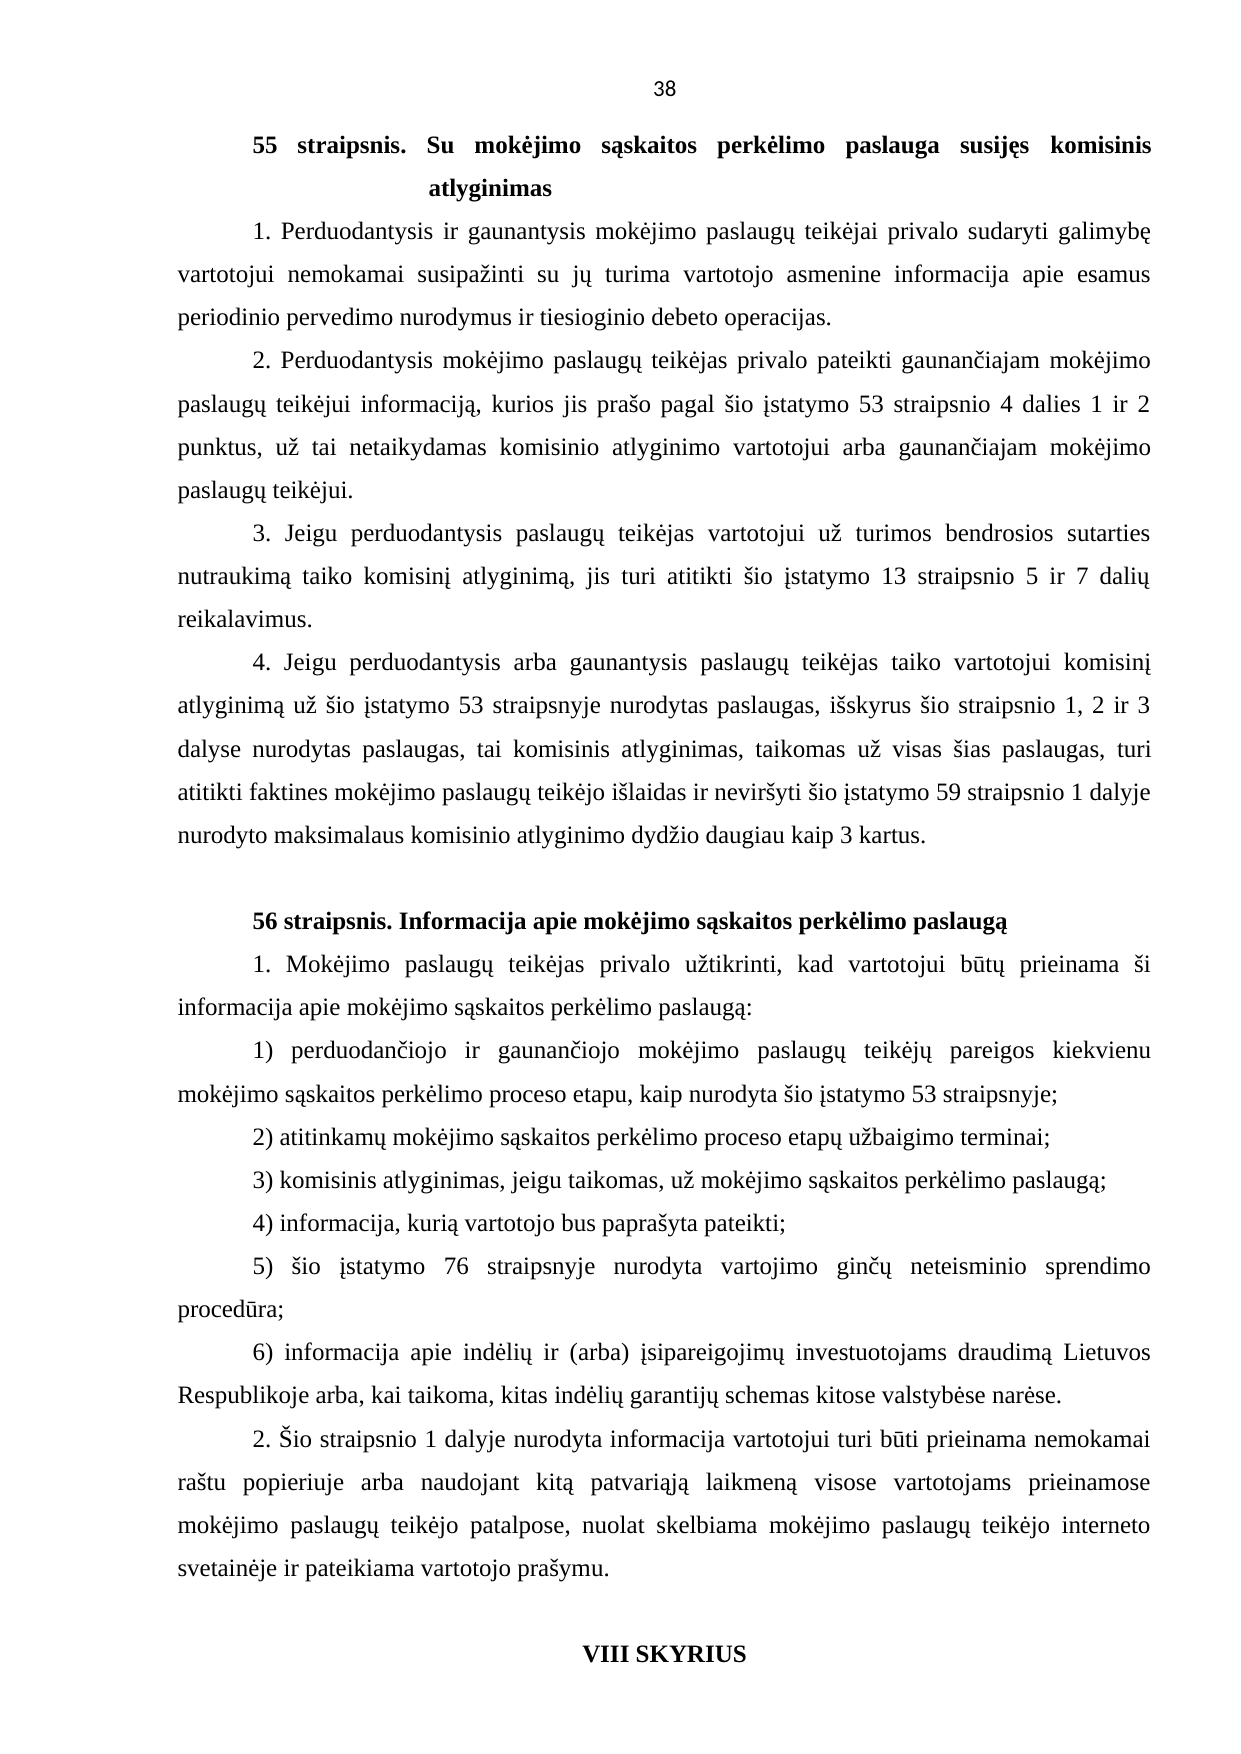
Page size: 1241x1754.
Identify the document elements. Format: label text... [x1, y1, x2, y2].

text 1. Mokėjimo paslaugų teikėjas privalo užtikrinti, kad vartotojui būtų prieinama ši informacija apie mokėjimo sąskaitos perkėlimo paslaugą: [177, 949, 1152, 1021]
text 1. Perduodantysis ir gaunantysis mokėjimo paslaugų teikėjai privalo sudaryti galimybę vartotojui nemokamai susipažinti su jų turima vartotojo asmenine informacija apie esamus periodinio pervedimo nurodymus ir tiesioginio debeto operacijas. [177, 216, 1152, 331]
text 2. Šio straipsnio 1 dalyje nurodyta informacija vartotojui turi būti prieinama nemokamai raštu popieriuje arba naudojant kitą patvariąją laikmeną visose vartotojams prieinamose mokėjimo paslaugų teikėjo patalpose, nuolat skelbiama mokėjimo paslaugų teikėjo interneto svetainėje ir pateikiama vartotojo prašymu. [177, 1424, 1152, 1582]
text 5) šio įstatymo 76 straipsnyje nurodyta vartojimo ginčų neteisminio sprendimo procedūra; [177, 1251, 1152, 1323]
text 4) informacija, kurią vartotojo bus paprašyta pateikti; [177, 1208, 1152, 1237]
text VIII SKYRIUS [177, 1639, 1152, 1668]
text 55 straipsnis. Su mokėjimo sąskaitos perkėlimo paslauga susijęs komisinis atlyginimas [252, 130, 1152, 202]
text 1) perduodančiojo ir gaunančiojo mokėjimo paslaugų teikėjų pareigos kiekvienu mokėjimo sąskaitos perkėlimo proceso etapu, kaip nurodyta šio įstatymo 53 straipsnyje; [177, 1036, 1152, 1107]
text 2) atitinkamų mokėjimo sąskaitos perkėlimo proceso etapų užbaigimo terminai; [177, 1122, 1152, 1151]
text 3. Jeigu perduodantysis paslaugų teikėjas vartotojui už turimos bendrosios sutarties nutraukimą taiko komisinį atlyginimą, jis turi atitikti šio įstatymo 13 straipsnio 5 ir 7 dalių reikalavimus. [177, 518, 1152, 633]
text 6) informacija apie indėlių ir (arba) įsipareigojimų investuotojams draudimą Lietuvos Respublikoje arba, kai taikoma, kitas indėlių garantijų schemas kitose valstybėse narėse. [177, 1337, 1152, 1409]
text 56 straipsnis. Informacija apie mokėjimo sąskaitos perkėlimo paslaugą [177, 906, 1152, 935]
text 2. Perduodantysis mokėjimo paslaugų teikėjas privalo pateikti gaunančiajam mokėjimo paslaugų teikėjui informaciją, kurios jis prašo pagal šio įstatymo 53 straipsnio 4 dalies 1 ir 2 punktus, už tai netaikydamas komisinio atlyginimo vartotojui arba gaunančiajam mokėjimo paslaugų teikėjui. [177, 346, 1152, 504]
text 3) komisinis atlyginimas, jeigu taikomas, už mokėjimo sąskaitos perkėlimo paslaugą; [177, 1165, 1152, 1194]
text 4. Jeigu perduodantysis arba gaunantysis paslaugų teikėjas taiko vartotojui komisinį atlyginimą už šio įstatymo 53 straipsnyje nurodytas paslaugas, išskyrus šio straipsnio 1, 2 ir 3 dalyse nurodytas paslaugas, tai komisinis atlyginimas, taikomas už visas šias paslaugas, turi atitikti faktines mokėjimo paslaugų teikėjo išlaidas ir neviršyti šio įstatymo 59 straipsnio 1 dalyje nurodyto maksimalaus komisinio atlyginimo dydžio daugiau kaip 3 kartus. [177, 647, 1152, 849]
